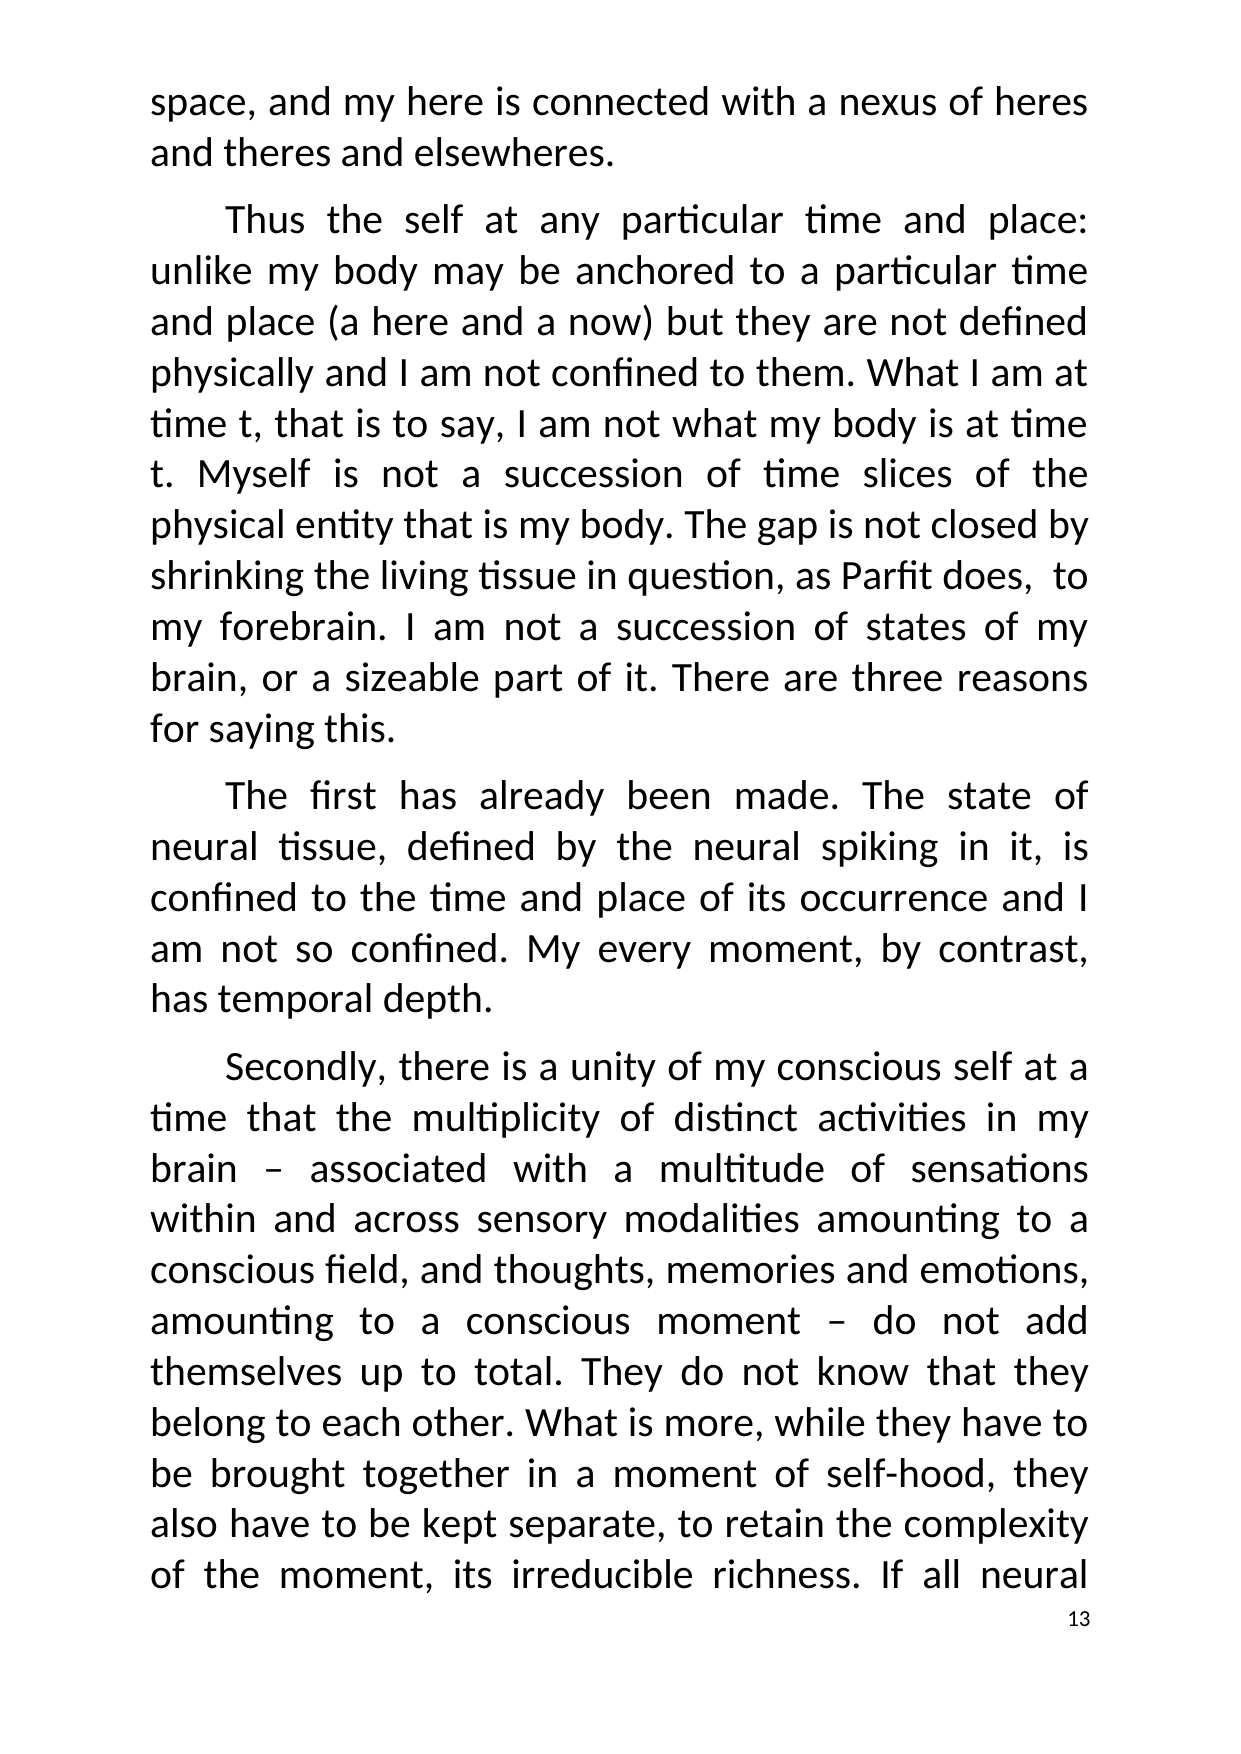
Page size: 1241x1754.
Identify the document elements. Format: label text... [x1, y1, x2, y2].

text Thus the self at any particular time and place: unlike my body may be anchored to a particular time and place (a here and a now) but they are not defined physically and I am not confined to them. What I am at time t, that is to say, I am not what my body is at time t. Myself is not a succession of time slices of the physical entity that is my body. The gap is not closed by shrinking the living tissue in question, as Parfit does, to my forebrain. I am not a succession of states of my brain, or a sizeable part of it. There are three reasons for saying this. [150, 193, 1090, 752]
text The first has already been made. The state of neural tissue, defined by the neural spiking in it, is confined to the time and place of its occurrence and I am not so confined. My every moment, by contrast, has temporal depth. [150, 769, 1090, 1023]
text space, and my here is connected with a nexus of heres and theres and elsewheres. [150, 75, 1090, 177]
text Secondly, there is a unity of my conscious self at a time that the multiplicity of distinct activities in my brain – associated with a multitude of sensations within and across sensory modalities amounting to a conscious field, and thoughts, memories and emotions, amounting to a conscious moment – do not add themselves up to total. They do not know that they belong to each other. What is more, while they have to be brought together in a moment of self-hood, they also have to be kept separate, to retain the complexity of the moment, its irreducible richness. If all neural [150, 1040, 1090, 1599]
